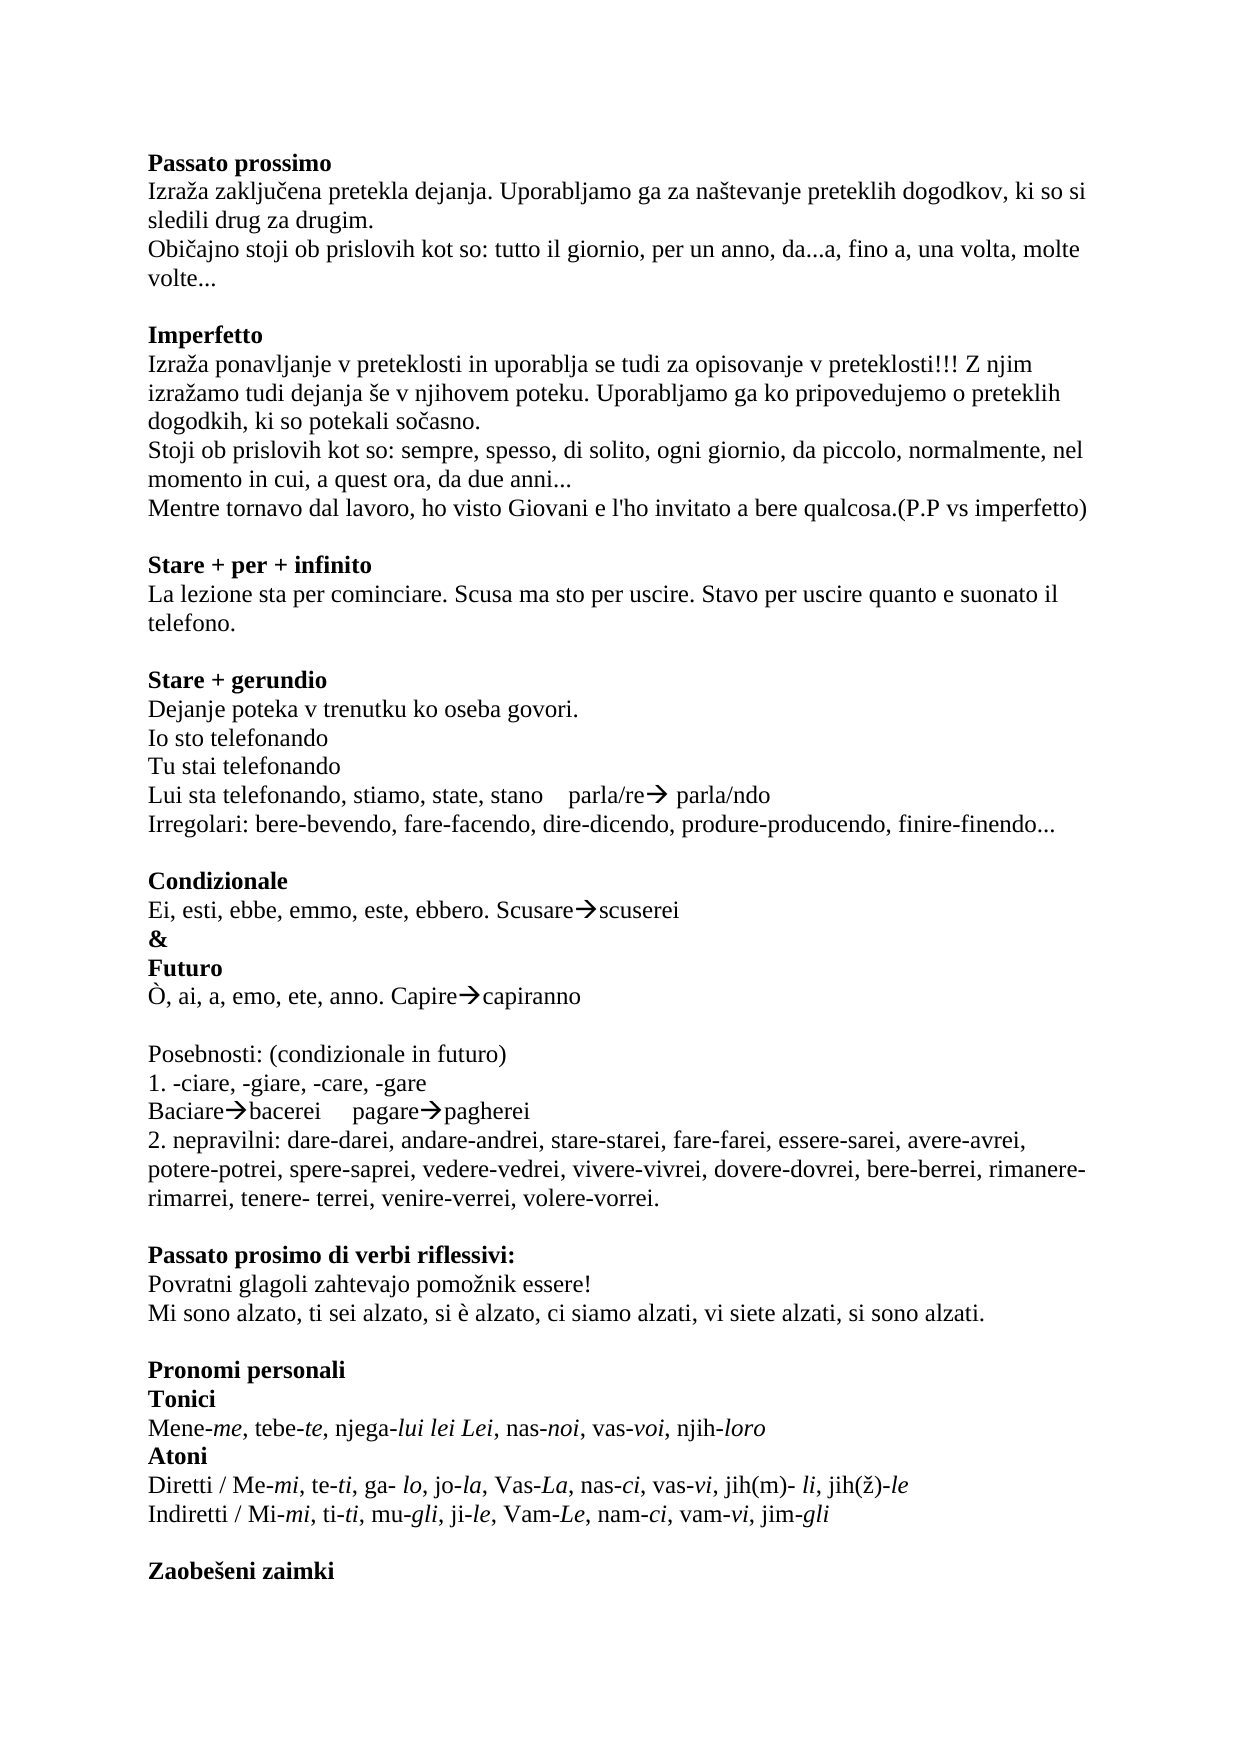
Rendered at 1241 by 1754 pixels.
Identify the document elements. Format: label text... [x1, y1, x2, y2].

text Povratni glagoli zahtevajo pomožnik essere! [148, 1269, 1093, 1298]
text Stare + gerundio [148, 665, 1093, 694]
text Ò, ai, a, emo, ete, anno. Capirecapiranno [148, 981, 1093, 1010]
text La lezione sta per cominciare. Scusa ma sto per uscire. Stavo per uscire quanto e suonato il telefono. [148, 579, 1093, 636]
text Dejanje poteka v trenutku ko oseba govori. [148, 694, 1093, 723]
text Zaobešeni zaimki [148, 1556, 1093, 1585]
text Mi sono alzato, ti sei alzato, si è alzato, ci siamo alzati, vi siete alzati, si sono alzati. [148, 1298, 1093, 1326]
text Izraža zaključena pretekla dejanja. Uporabljamo ga za naštevanje preteklih dogodkov, ki so si sledili drug za drugim. [148, 176, 1093, 234]
text 2. nepravilni: dare-darei, andare-andrei, stare-starei, fare-farei, essere-sarei, avere-avrei, potere-potrei, spere-saprei, vedere-vedrei, vivere-vivrei, dovere-dovrei, bere-berrei, rimanere-rimarrei, tenere- terrei, venire-verrei, volere-vorrei. [148, 1125, 1093, 1211]
text Mene-me, tebe-te, njega-lui lei Lei, nas-noi, vas-voi, njih-loro [148, 1413, 1093, 1441]
text Tu stai telefonando [148, 751, 1093, 780]
text Passato prossimo [148, 148, 1093, 176]
text Pronomi personali [148, 1355, 1093, 1384]
text Imperfetto [148, 320, 1093, 349]
text Stoji ob prislovih kot so: sempre, spesso, di solito, ogni giornio, da piccolo, normalmente, nel momento in cui, a quest ora, da due anni... [148, 435, 1093, 493]
text Baciarebacerei pagarepagherei [148, 1096, 1093, 1125]
text & [148, 924, 1093, 953]
text Tonici [148, 1384, 1093, 1413]
text Stare + per + infinito [148, 550, 1093, 579]
text Izraža ponavljanje v preteklosti in uporablja se tudi za opisovanje v preteklosti!!! Z njim izražamo tudi dejanja še v njihovem poteku. Uporabljamo ga ko pripovedujemo o preteklih dogodkih, ki so potekali sočasno. [148, 349, 1093, 435]
text Irregolari: bere-bevendo, fare-facendo, dire-dicendo, produre-producendo, finire-finendo... [148, 809, 1093, 838]
text Ei, esti, ebbe, emmo, este, ebbero. Scusarescuserei [148, 895, 1093, 924]
text Atoni [148, 1441, 1093, 1470]
text Diretti / Me-mi, te-ti, ga- lo, jo-la, Vas-La, nas-ci, vas-vi, jih(m)- li, jih(ž)-le [148, 1470, 1093, 1499]
text 1. -ciare, -giare, -care, -gare [148, 1068, 1093, 1096]
text Condizionale [148, 866, 1093, 895]
text Običajno stoji ob prislovih kot so: tutto il giornio, per un anno, da...a, fino a, una volta, molte volte... [148, 234, 1093, 291]
text Lui sta telefonando, stiamo, state, stano parla/re parla/ndo [148, 780, 1093, 809]
text Futuro [148, 953, 1093, 981]
text Passato prosimo di verbi riflessivi: [148, 1240, 1093, 1269]
text Posebnosti: (condizionale in futuro) [148, 1039, 1093, 1068]
text Indiretti / Mi-mi, ti-ti, mu-gli, ji-le, Vam-Le, nam-ci, vam-vi, jim-gli [148, 1499, 1093, 1528]
text Mentre tornavo dal lavoro, ho visto Giovani e l'ho invitato a bere qualcosa.(P.P vs imperfetto) [148, 493, 1093, 521]
text Io sto telefonando [148, 723, 1093, 751]
